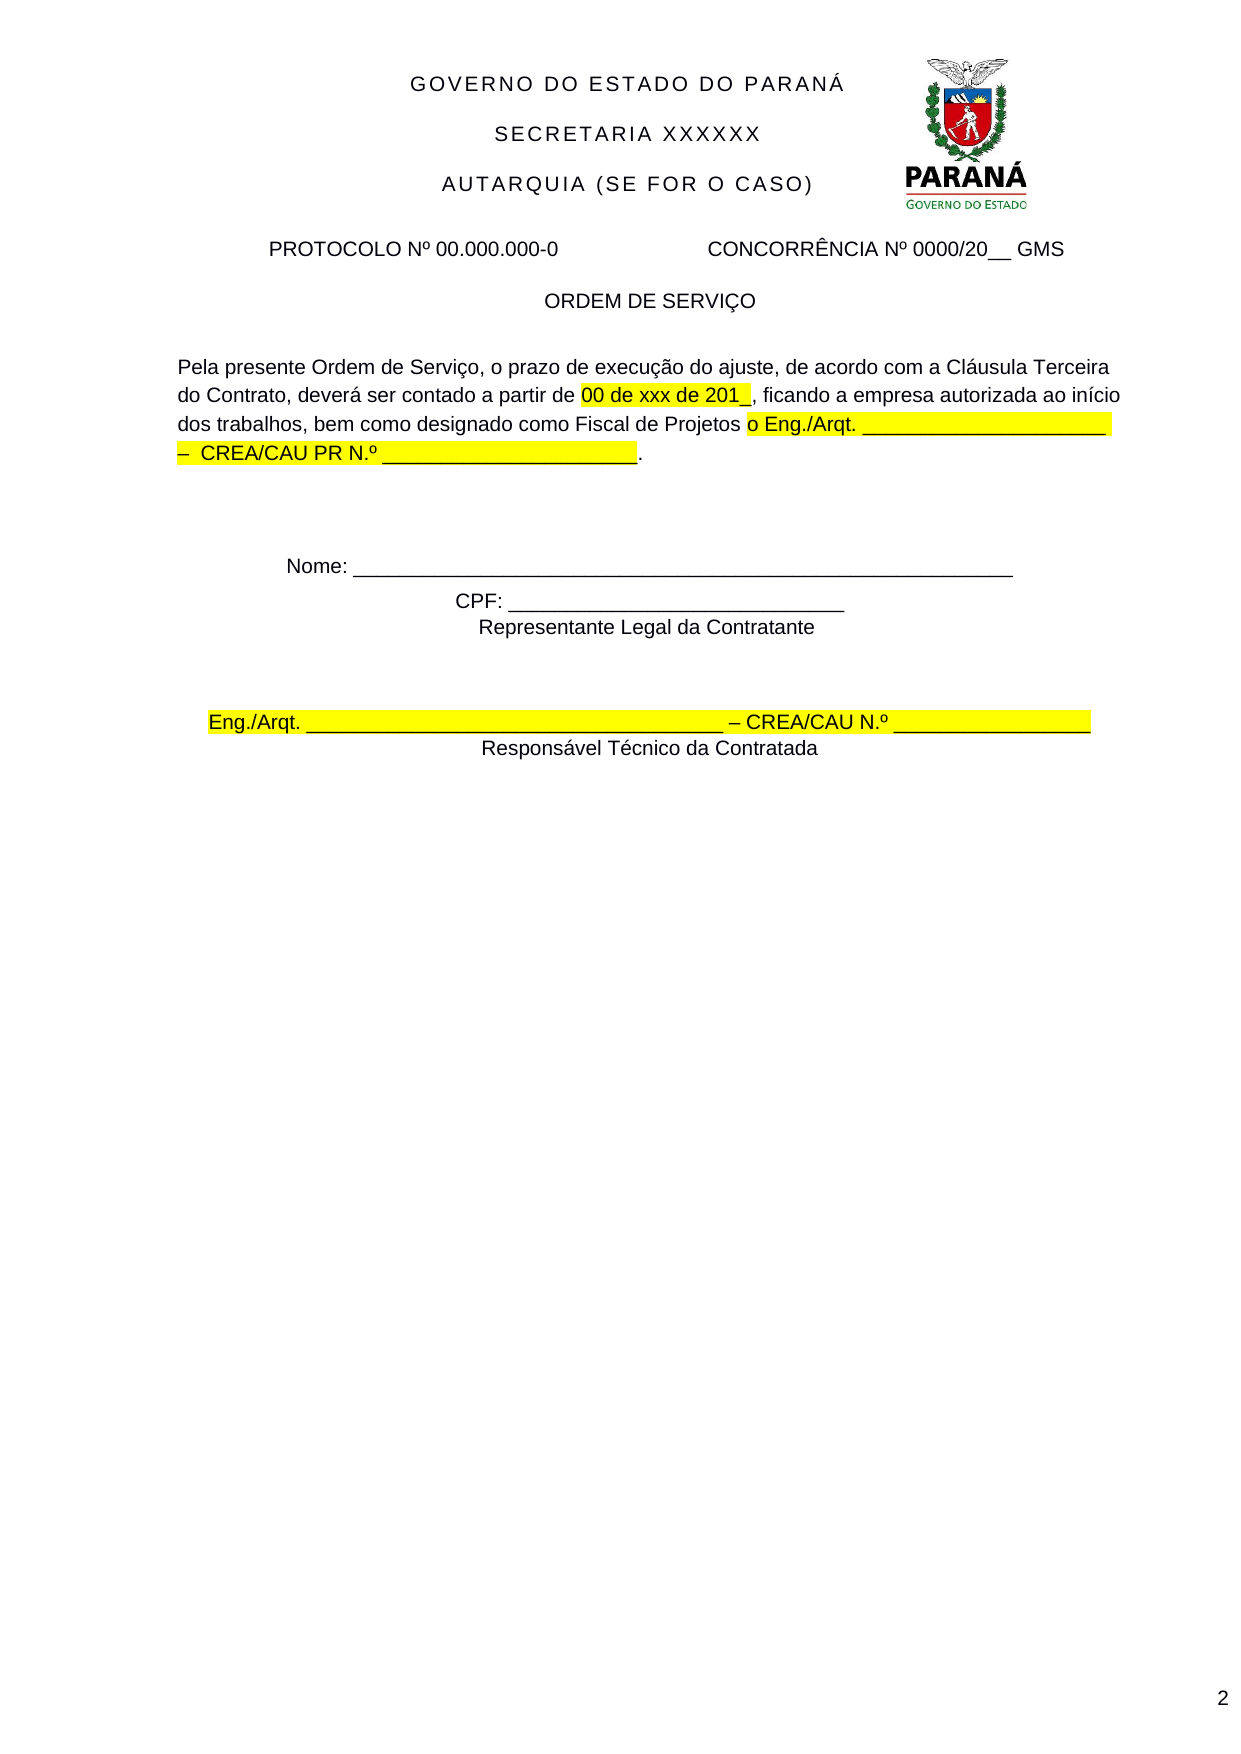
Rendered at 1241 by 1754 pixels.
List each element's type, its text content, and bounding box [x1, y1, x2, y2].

text Pela presente Ordem de Serviço, o prazo de execução do ajuste, de acordo com a Cláusula Terceira do Contrato, deverá ser contado a partir de 00 de xxx de 201_, ficando a empresa autorizada ao início dos trabalhos, bem como designado como Fiscal de Projetos o Eng./Arqt. _____________________ – CREA/CAU PR N.º ______________________. [177, 354, 1123, 465]
table_header Nome: _________________________________________________________ [177, 545, 1122, 554]
table_cell Responsável Técnico da Contratada [177, 736, 1122, 762]
text ORDEM DE SERVIÇO [177, 289, 1123, 313]
table_header Eng./Arqt. ____________________________________ – CREA/CAU N.º _________________ [177, 710, 1122, 736]
table_header Nome: _________________________________________________________ [177, 578, 1122, 588]
